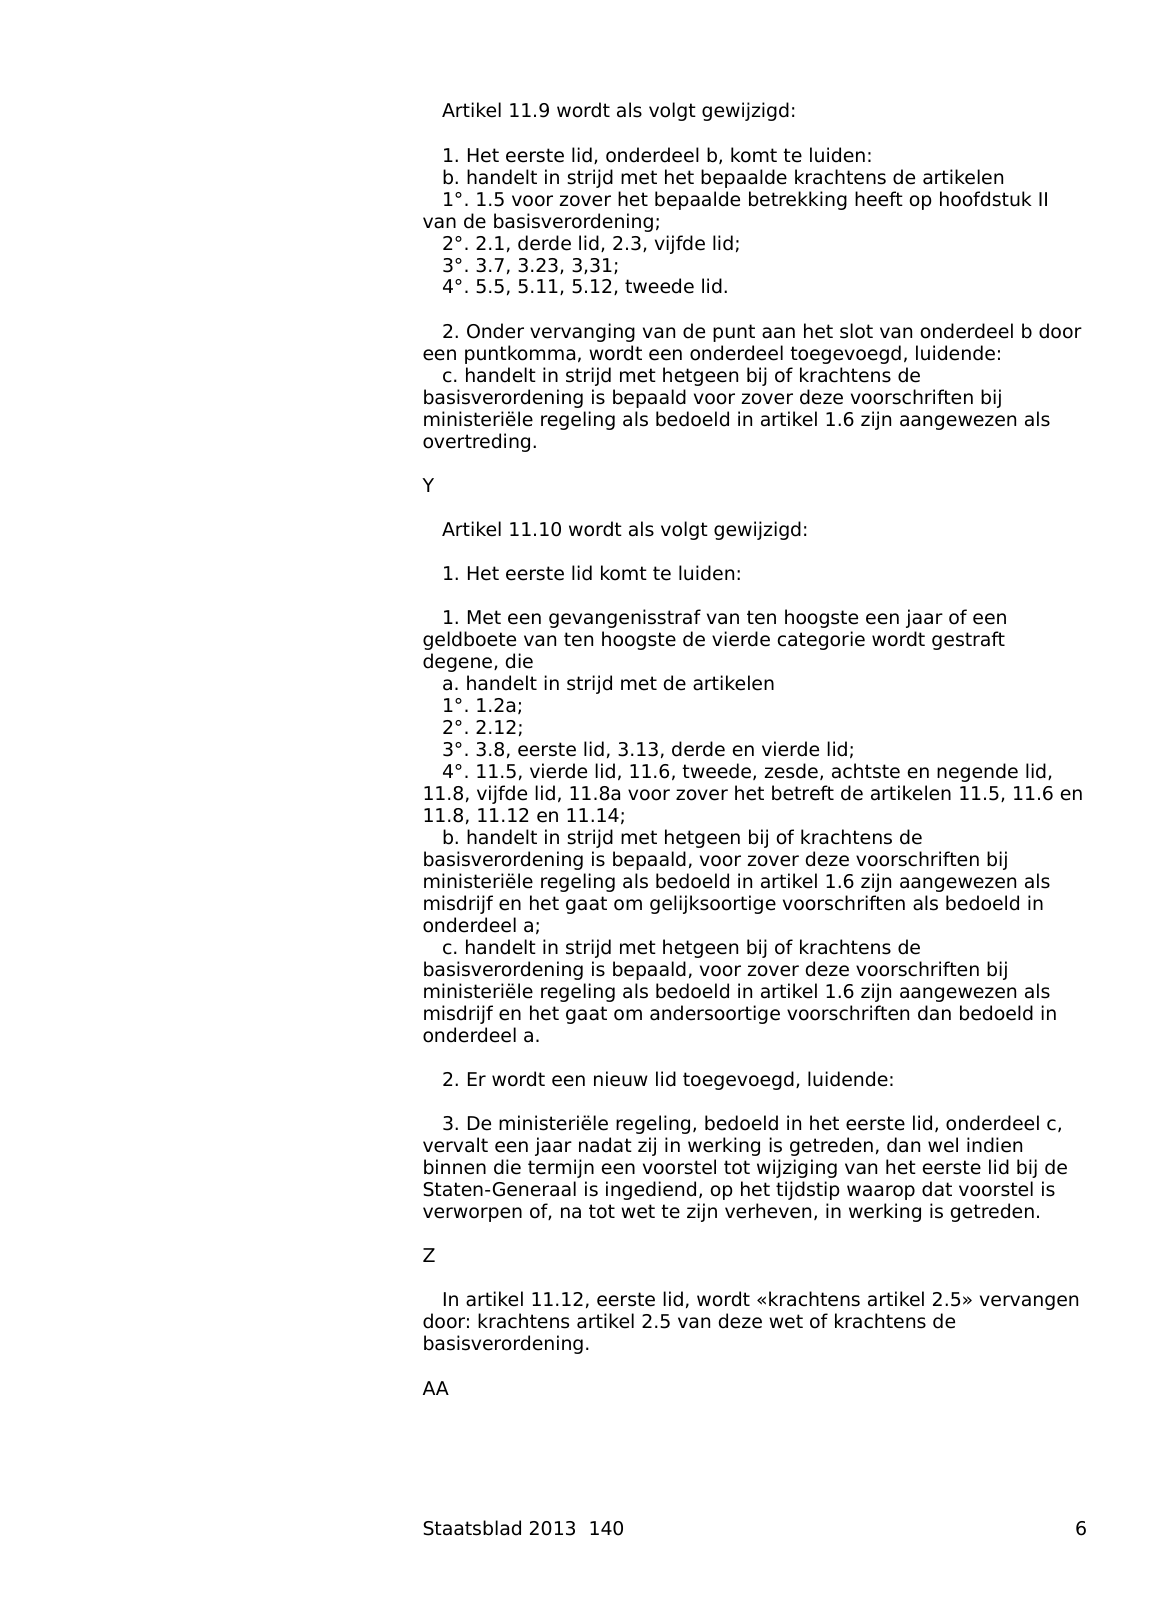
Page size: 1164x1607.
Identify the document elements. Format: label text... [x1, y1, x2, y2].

text 3°. 3.8, eerste lid, 3.13, derde en vierde lid; [422, 739, 1087, 761]
text Z [422, 1245, 1087, 1267]
text 2. Onder vervanging van de punt aan het slot van onderdeel b door een puntkomma, wordt een onderdeel toegevoegd, luidende: [422, 321, 1087, 364]
text 4°. 11.5, vierde lid, 11.6, tweede, zesde, achtste en negende lid, 11.8, vijfde lid, 11.8a voor zover het betreft de artikelen 11.5, 11.6 en 11.8, 11.12 en 11.14; [422, 761, 1087, 827]
text b. handelt in strijd met hetgeen bij of krachtens de basisverordening is bepaald, voor zover deze voorschriften bij ministeriële regeling als bedoeld in artikel 1.6 zijn aangewezen als misdrijf en het gaat om gelijksoortige voorschriften als bedoeld in onderdeel a; [422, 827, 1087, 937]
text 2°. 2.12; [422, 717, 1087, 739]
text 1. Het eerste lid, onderdeel b, komt te luiden: [422, 144, 1087, 167]
text AA [422, 1377, 1087, 1399]
text Artikel 11.9 wordt als volgt gewijzigd: [422, 100, 1087, 122]
text 3. De ministeriële regeling, bedoeld in het eerste lid, onderdeel c, vervalt een jaar nadat zij in werking is getreden, dan wel indien binnen die termijn een voorstel tot wijziging van het eerste lid bij de Staten-Generaal is ingediend, op het tijdstip waarop dat voorstel is verworpen of, na tot wet te zijn verheven, in werking is getreden. [422, 1113, 1087, 1223]
text b. handelt in strijd met het bepaalde krachtens de artikelen [422, 167, 1087, 188]
text Y [422, 475, 1087, 497]
text 1°. 1.2a; [422, 695, 1087, 717]
text 3°. 3.7, 3.23, 3,31; [422, 254, 1087, 276]
text 4°. 5.5, 5.11, 5.12, tweede lid. [422, 276, 1087, 298]
text 1. Met een gevangenisstraf van ten hoogste een jaar of een geldboete van ten hoogste de vierde categorie wordt gestraft degene, die [422, 607, 1087, 673]
text 2°. 2.1, derde lid, 2.3, vijfde lid; [422, 232, 1087, 254]
text c. handelt in strijd met hetgeen bij of krachtens de basisverordening is bepaald voor zover deze voorschriften bij ministeriële regeling als bedoeld in artikel 1.6 zijn aangewezen als overtreding. [422, 364, 1087, 452]
text 1. Het eerste lid komt te luiden: [422, 563, 1087, 585]
text a. handelt in strijd met de artikelen [422, 673, 1087, 695]
text c. handelt in strijd met hetgeen bij of krachtens de basisverordening is bepaald, voor zover deze voorschriften bij ministeriële regeling als bedoeld in artikel 1.6 zijn aangewezen als misdrijf en het gaat om andersoortige voorschriften dan bedoeld in onderdeel a. [422, 937, 1087, 1047]
text 2. Er wordt een nieuw lid toegevoegd, luidende: [422, 1069, 1087, 1091]
text Artikel 11.10 wordt als volgt gewijzigd: [422, 519, 1087, 541]
text 1°. 1.5 voor zover het bepaalde betrekking heeft op hoofdstuk II van de basisverordening; [422, 188, 1087, 232]
text In artikel 11.12, eerste lid, wordt «krachtens artikel 2.5» vervangen door: krachtens artikel 2.5 van deze wet of krachtens de basisverordening. [422, 1289, 1087, 1355]
